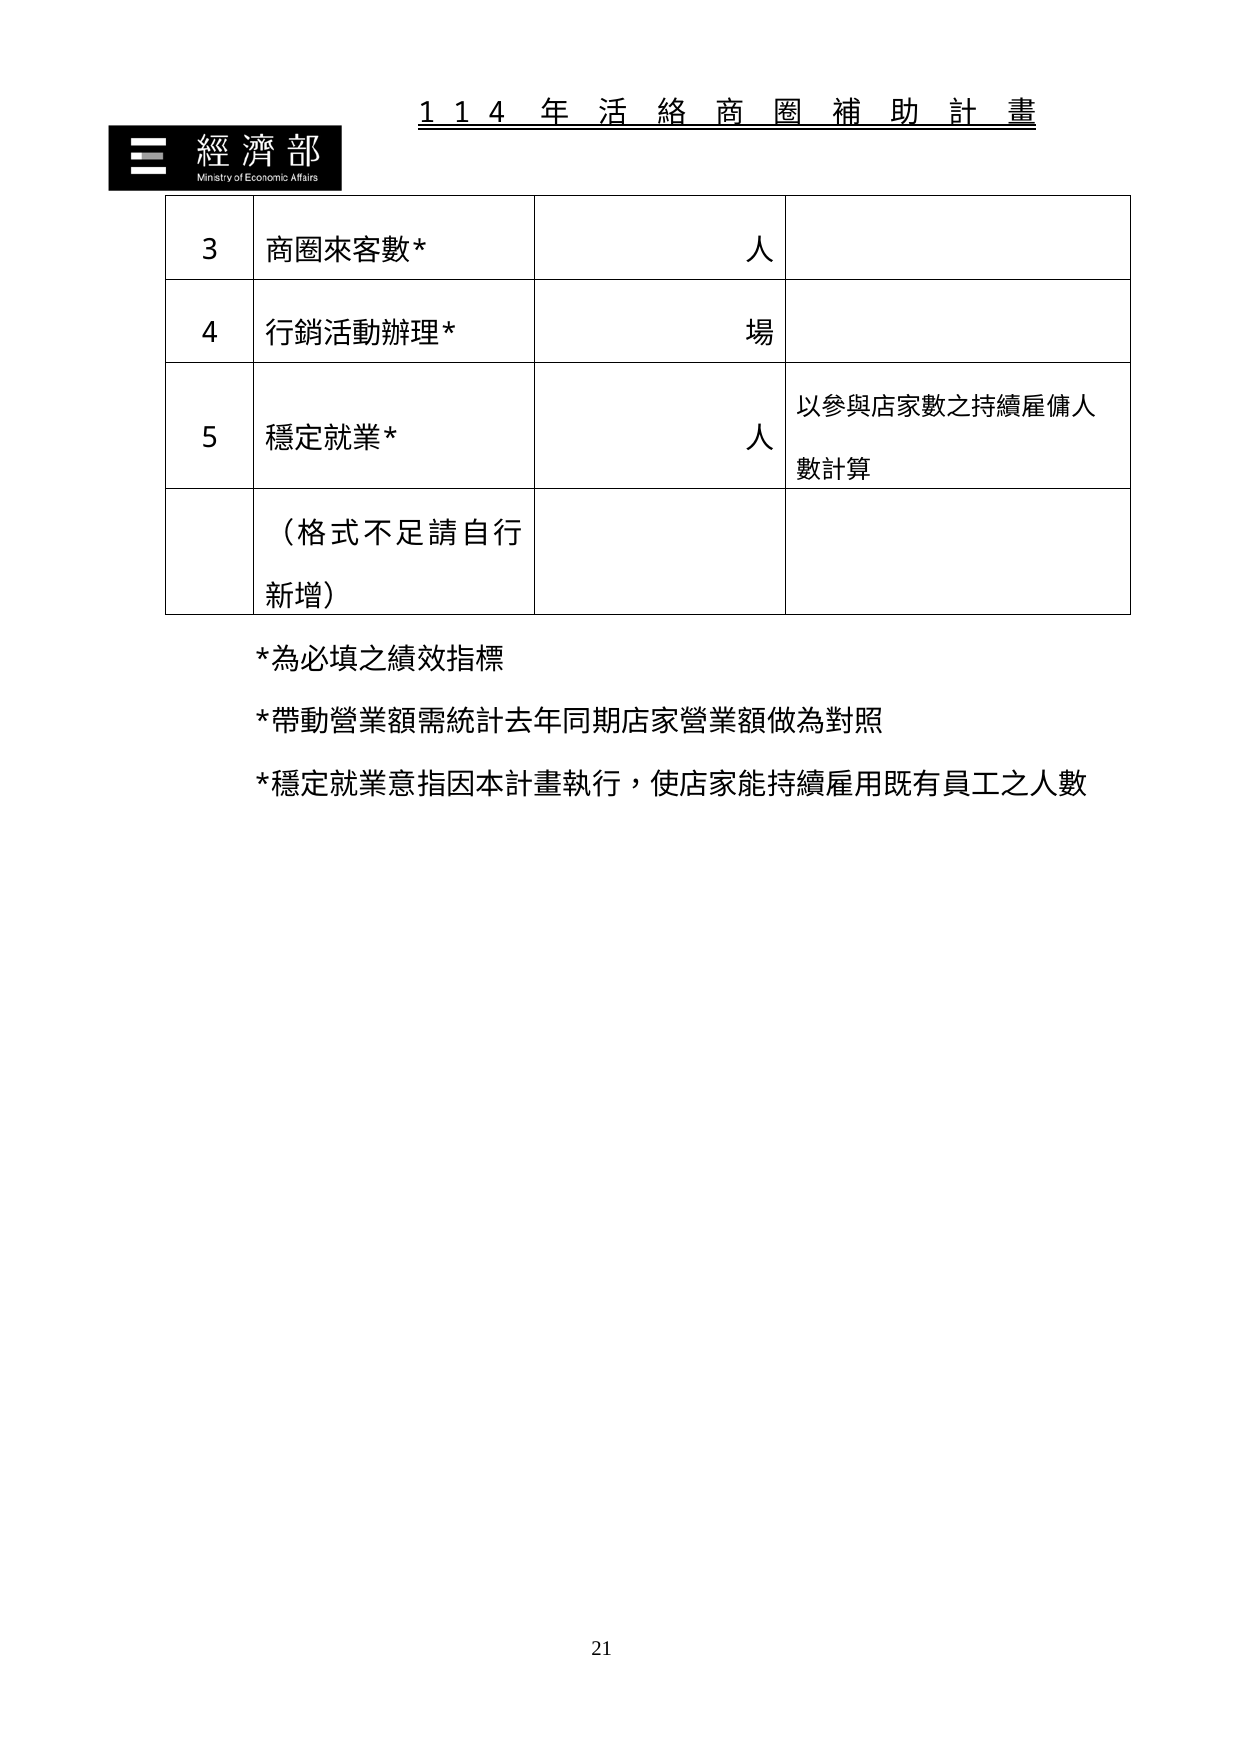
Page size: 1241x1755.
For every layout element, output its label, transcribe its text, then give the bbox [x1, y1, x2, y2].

table_cell 人 [535, 363, 785, 488]
table_cell 4 [166, 280, 253, 362]
table_cell [166, 489, 253, 614]
table_cell 行銷活動辦理* [254, 280, 534, 362]
table_cell 5 [166, 363, 253, 488]
table_cell 穩定就業* [254, 363, 534, 488]
text *帶動營業額需統計去年同期店家營業額做為對照 [253, 678, 1134, 740]
table_cell 3 [166, 196, 253, 279]
table_cell 人 [535, 196, 785, 279]
text *為必填之績效指標 [253, 615, 1134, 678]
table_cell [535, 489, 785, 614]
table_cell 以參與店家數之持續雇傭人數計算 [786, 363, 1130, 488]
table_cell [786, 280, 1130, 362]
table_cell （格式不足請自行新增） [254, 489, 534, 614]
table_cell 商圈來客數* [254, 196, 534, 279]
table_cell [786, 489, 1130, 614]
table_cell [786, 196, 1130, 279]
text *穩定就業意指因本計畫執行，使店家能持續雇用既有員工之人數 [253, 740, 1134, 803]
table_cell 場 [535, 280, 785, 362]
